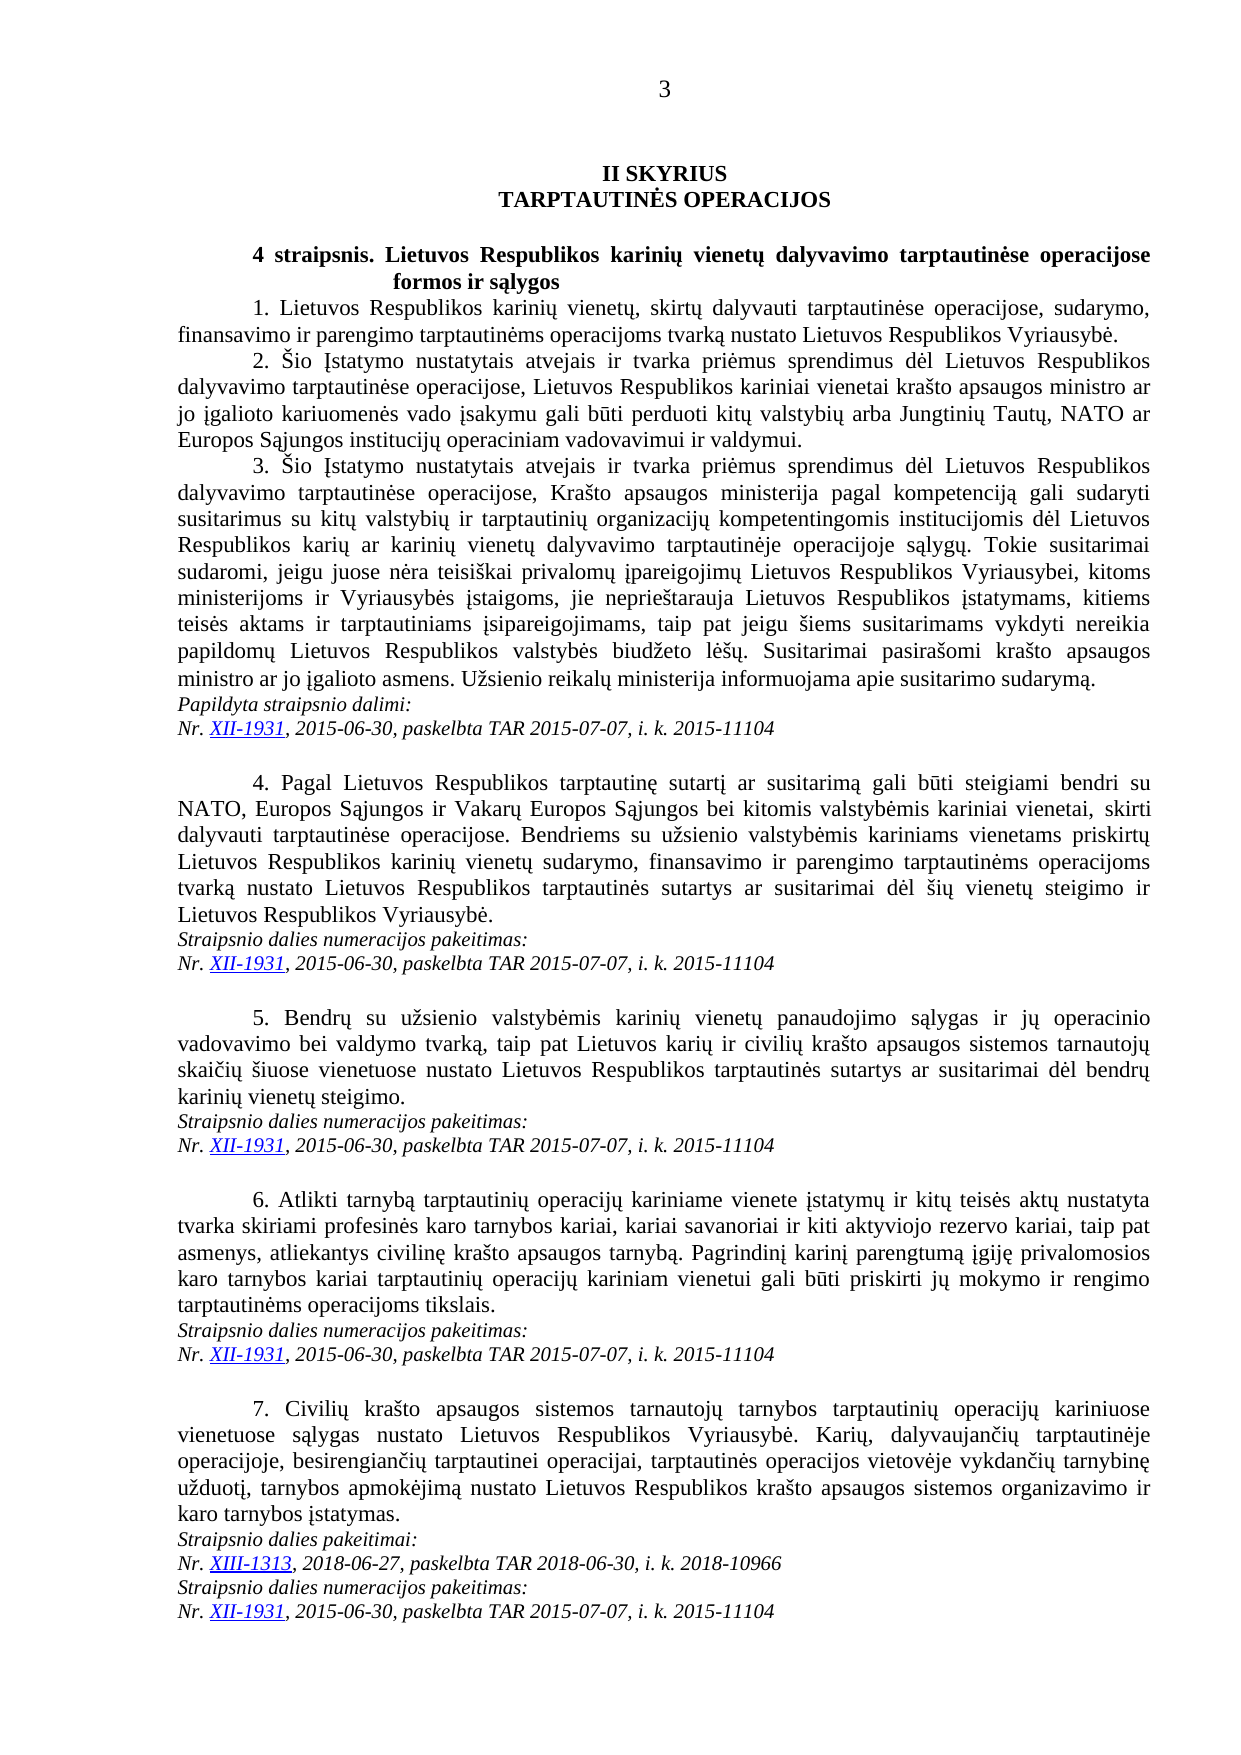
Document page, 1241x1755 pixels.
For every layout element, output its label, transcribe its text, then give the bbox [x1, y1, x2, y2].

text Straipsnio dalies numeracijos pakeitimas: [177, 1575, 1152, 1599]
text Straipsnio dalies numeracijos pakeitimas: [177, 1109, 1152, 1133]
text 7. Civilių krašto apsaugos sistemos tarnautojų tarnybos tarptautinių operacijų kariniuose vienetuose sąlygas nustato Lietuvos Respublikos Vyriausybė. Karių, dalyvaujančių tarptautinėje operacijoje, besirengiančių tarptautinei operacijai, tarptautinės operacijos vietovėje vykdančių tarnybinę užduotį, tarnybos apmokėjimą nustato Lietuvos Respublikos krašto apsaugos sistemos organizavimo ir karo tarnybos įstatymas. [177, 1395, 1152, 1527]
text Nr. XII-1931, 2015-06-30, paskelbta TAR 2015-07-07, i. k. 2015-11104 [177, 716, 1152, 740]
text Straipsnio dalies pakeitimai: [177, 1527, 1152, 1551]
text Straipsnio dalies numeracijos pakeitimas: [177, 927, 1152, 951]
text 2. Šio Įstatymo nustatytais atvejais ir tvarka priėmus sprendimus dėl Lietuvos Respublikos dalyvavimo tarptautinėse operacijose, Lietuvos Respublikos kariniai vienetai krašto apsaugos ministro ar jo įgalioto kariuomenės vado įsakymu gali būti perduoti kitų valstybių arba Jungtinių Tautų, NATO ar Europos Sąjungos institucijų operaciniam vadovavimui ir valdymui. [177, 347, 1152, 452]
text Nr. XII-1931, 2015-06-30, paskelbta TAR 2015-07-07, i. k. 2015-11104 [177, 1133, 1152, 1157]
text 1. Lietuvos Respublikos karinių vienetų, skirtų dalyvauti tarptautinėse operacijose, sudarymo, finansavimo ir parengimo tarptautinėms operacijoms tvarką nustato Lietuvos Respublikos Vyriausybė. [177, 294, 1152, 347]
text Papildyta straipsnio dalimi: [177, 692, 1152, 716]
text 3. Šio Įstatymo nustatytais atvejais ir tvarka priėmus sprendimus dėl Lietuvos Respublikos dalyvavimo tarptautinėse operacijose, Krašto apsaugos ministerija pagal kompetenciją gali sudaryti susitarimus su kitų valstybių ir tarptautinių organizacijų kompetentingomis institucijomis dėl Lietuvos Respublikos karių ar karinių vienetų dalyvavimo tarptautinėje operacijoje sąlygų. Tokie susitarimai sudaromi, jeigu juose nėra teisiškai privalomų įpareigojimų Lietuvos Respublikos Vyriausybei, kitoms ministerijoms ir Vyriausybės įstaigoms, jie neprieštarauja Lietuvos Respublikos įstatymams, kitiems teisės aktams ir tarptautiniams įsipareigojimams, taip pat jeigu šiems susitarimams vykdyti nereikia papildomų Lietuvos Respublikos valstybės biudžeto lėšų. Susitarimai pasirašomi krašto apsaugos ministro ar jo įgalioto asmens. Užsienio reikalų ministerija informuojama apie susitarimo sudarymą. [177, 452, 1152, 692]
text 4 straipsnis. Lietuvos Respublikos karinių vienetų dalyvavimo tarptautinėse operacijose formos ir sąlygos [252, 242, 1152, 294]
text Nr. XII-1931, 2015-06-30, paskelbta TAR 2015-07-07, i. k. 2015-11104 [177, 1342, 1152, 1366]
text II SKYRIUS TARPTAUTINĖS OPERACIJOS [177, 160, 1152, 242]
text 5. Bendrų su užsienio valstybėmis karinių vienetų panaudojimo sąlygas ir jų operacinio vadovavimo bei valdymo tvarką, taip pat Lietuvos karių ir civilių krašto apsaugos sistemos tarnautojų skaičių šiuose vienetuose nustato Lietuvos Respublikos tarptautinės sutartys ar susitarimai dėl bendrų karinių vienetų steigimo. [177, 1004, 1152, 1109]
text 4. Pagal Lietuvos Respublikos tarptautinę sutartį ar susitarimą gali būti steigiami bendri su NATO, Europos Sąjungos ir Vakarų Europos Sąjungos bei kitomis valstybėmis kariniai vienetai, skirti dalyvauti tarptautinėse operacijose. Bendriems su užsienio valstybėmis kariniams vienetams priskirtų Lietuvos Respublikos karinių vienetų sudarymo, finansavimo ir parengimo tarptautinėms operacijoms tvarką nustato Lietuvos Respublikos tarptautinės sutartys ar susitarimai dėl šių vienetų steigimo ir Lietuvos Respublikos Vyriausybė. [177, 769, 1152, 927]
text Nr. XII-1931, 2015-06-30, paskelbta TAR 2015-07-07, i. k. 2015-11104 [177, 1599, 1152, 1623]
text Straipsnio dalies numeracijos pakeitimas: [177, 1318, 1152, 1342]
text Nr. XII-1931, 2015-06-30, paskelbta TAR 2015-07-07, i. k. 2015-11104 [177, 951, 1152, 975]
text Nr. XIII-1313, 2018-06-27, paskelbta TAR 2018-06-30, i. k. 2018-10966 [177, 1551, 1152, 1575]
text 6. Atlikti tarnybą tarptautinių operacijų kariniame vienete įstatymų ir kitų teisės aktų nustatyta tvarka skiriami profesinės karo tarnybos kariai, kariai savanoriai ir kiti aktyviojo rezervo kariai, taip pat asmenys, atliekantys civilinę krašto apsaugos tarnybą. Pagrindinį karinį parengtumą įgiję privalomosios karo tarnybos kariai tarptautinių operacijų kariniam vienetui gali būti priskirti jų mokymo ir rengimo tarptautinėms operacijoms tikslais. [177, 1186, 1152, 1318]
